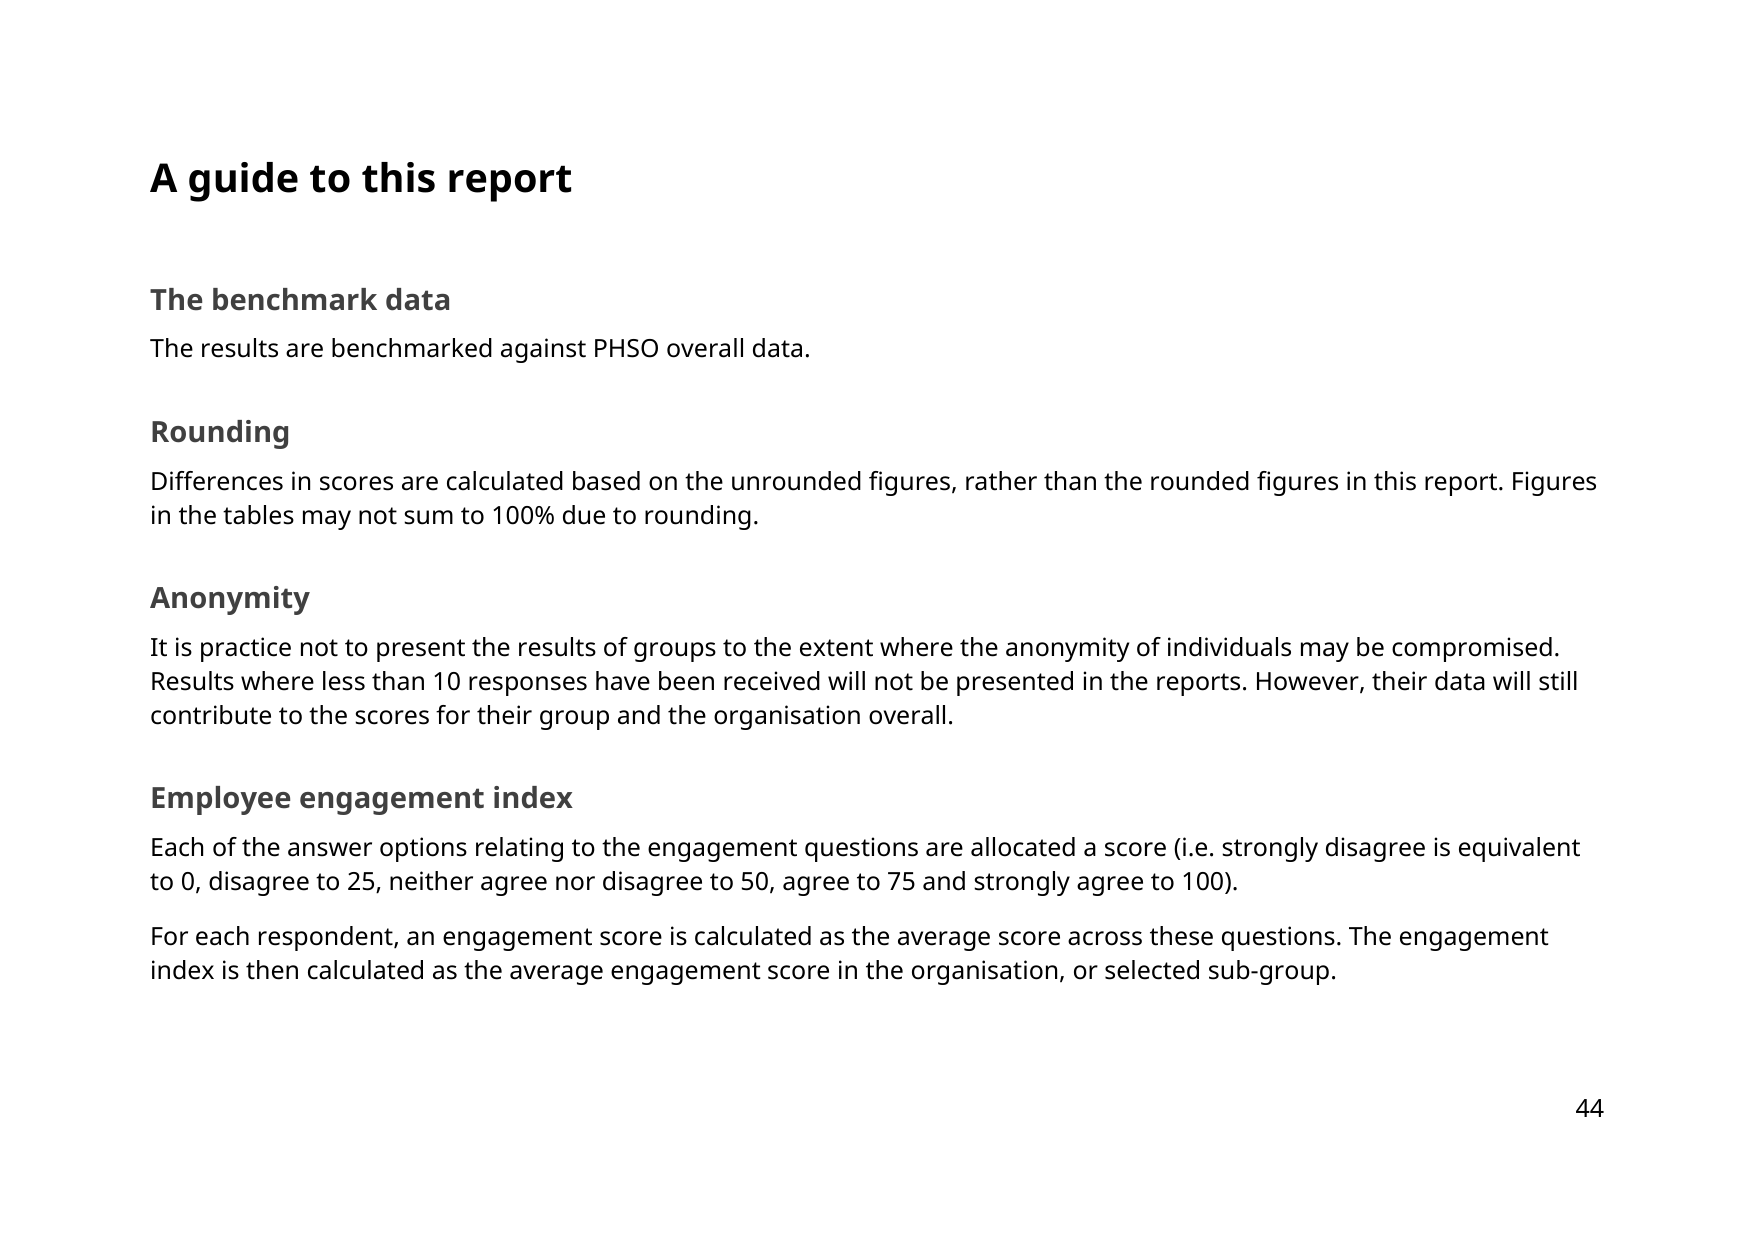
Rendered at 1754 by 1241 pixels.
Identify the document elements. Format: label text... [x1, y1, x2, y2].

subtitle Anonymity [150, 577, 1604, 617]
subtitle A guide to this report [150, 150, 1604, 204]
subtitle The benchmark data [150, 279, 1604, 319]
subtitle Rounding [150, 411, 1604, 451]
text Each of the answer options relating to the engagement questions are allocated a score (i.e. strongly disagree is equivalent to 0, disagree to 25, neither agree nor disagree to 50, agree to 75 and strongly agree to 100). [150, 829, 1604, 898]
text For each respondent, an engagement score is calculated as the average score across these questions. The engagement index is then calculated as the average engagement score in the organisation, or selected sub-group. [150, 918, 1604, 987]
subtitle Employee engagement index [150, 777, 1604, 817]
text The results are benchmarked against PHSO overall data. [150, 331, 1604, 365]
text It is practice not to present the results of groups to the extent where the anonymity of individuals may be compromised. Results where less than 10 responses have been received will not be presented in the reports. However, their data will still contribute to the scores for their group and the organisation overall. [150, 629, 1604, 732]
text Differences in scores are calculated based on the unrounded figures, rather than the rounded figures in this report. Figures in the tables may not sum to 100% due to rounding. [150, 463, 1604, 531]
